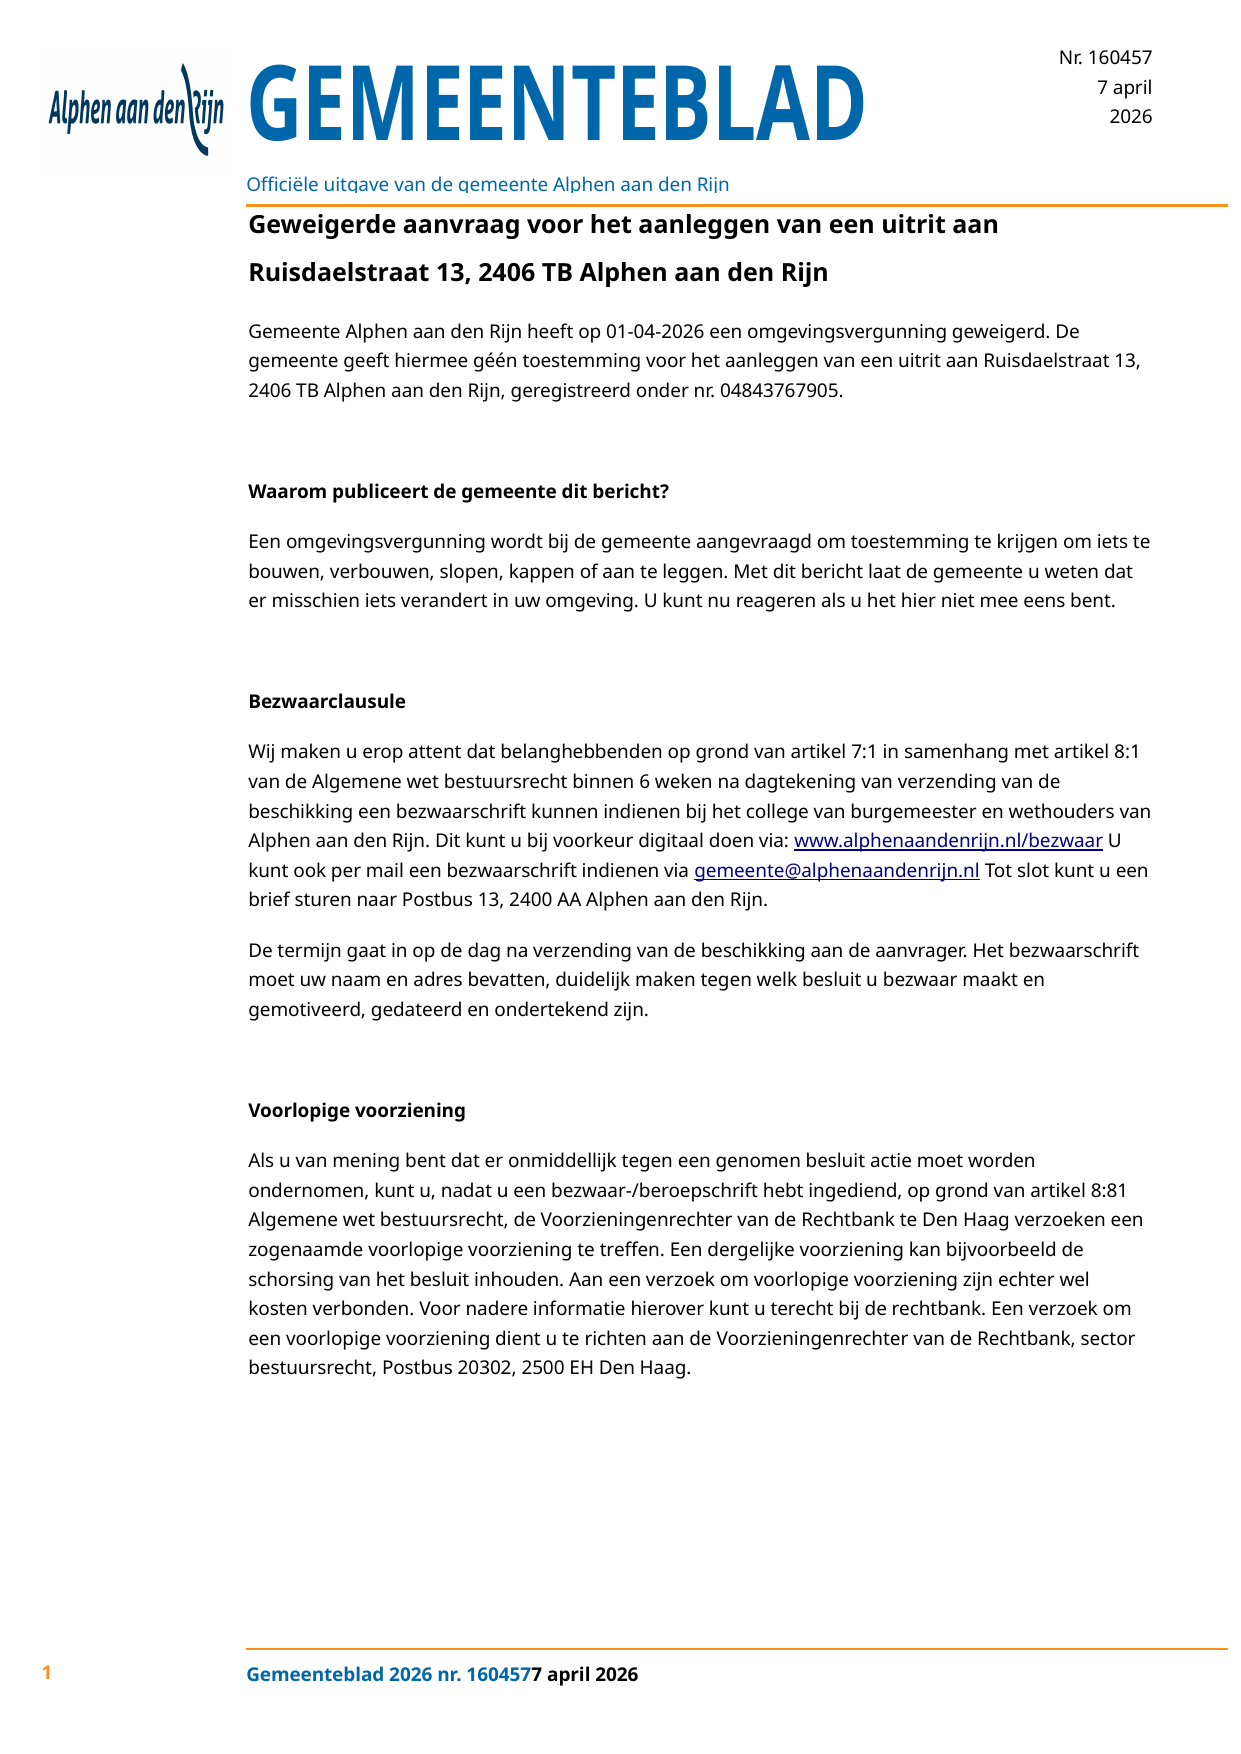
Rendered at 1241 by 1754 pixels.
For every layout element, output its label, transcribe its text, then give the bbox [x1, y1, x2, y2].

text Bezwaarclausule [248, 688, 1152, 714]
text Als u van mening bent dat er onmiddellijk tegen een genomen besluit actie moet worden ondernomen, kunt u, nadat u een bezwaar-/beroepschrift hebt ingediend, op grond van artikel 8:81 Algemene wet bestuursrecht, de Voorzieningenrechter van de Rechtbank te Den Haag verzoeken een zogenaamde voorlopige voorziening te treffen. Een dergelijke voorziening kan bijvoorbeeld de schorsing van het besluit inhouden. Aan een verzoek om voorlopige voorziening zijn echter wel kosten verbonden. Voor nadere informatie hierover kunt u terecht bij de rechtbank. Een verzoek om een voorlopige voorziening dient u te richten aan de Voorzieningenrechter van de Rechtbank, sector bestuursrecht, Postbus 20302, 2500 EH Den Haag. [248, 1147, 1152, 1380]
text Gemeente Alphen aan den Rijn heeft op 01-04-2026 een omgevingsvergunning geweigerd. De gemeente geeft hiermee géén toestemming voor het aanleggen van een uitrit aan Ruisdaelstraat 13, 2406 TB Alphen aan den Rijn, geregistreerd onder nr. 04843767905. [248, 318, 1152, 403]
text Een omgevingsvergunning wordt bij de gemeente aangevraagd om toestemming te krijgen om iets te bouwen, verbouwen, slopen, kappen of aan te leggen. Met dit bericht laat de gemeente u weten dat er misschien iets verandert in uw omgeving. U kunt nu reageren als u het hier niet mee eens bent. [248, 528, 1152, 613]
text De termijn gaat in op de dag na verzending van de beschikking aan de aanvrager. Het bezwaarschrift moet uw naam en adres bevatten, duidelijk maken tegen welk besluit u bezwaar maakt en gemotiveerd, gedateerd en ondertekend zijn. [248, 937, 1152, 1022]
text Waarom publiceert de gemeente dit bericht? [248, 478, 1152, 504]
text Wij maken u erop attent dat belanghebbenden op grond van artikel 7:1 in samenhang met artikel 8:1 van de Algemene wet bestuursrecht binnen 6 weken na dagtekening van verzending van de beschikking een bezwaarschrift kunnen indienen bij het college van burgemeester en wethouders van Alphen aan den Rijn. Dit kunt u bij voorkeur digitaal doen via: www.alphenaandenrijn.nl/bezwaar U kunt ook per mail een bezwaarschrift indienen via gemeente@alphenaandenrijn.nl Tot slot kunt u een brief sturen naar Postbus 13, 2400 AA Alphen aan den Rijn. [248, 739, 1152, 912]
picture [41, 47, 231, 172]
text Geweigerde aanvraag voor het aanleggen van een uitrit aan Ruisdaelstraat 13, 2406 TB Alphen aan den Rijn [248, 207, 1152, 288]
text Voorlopige voorziening [248, 1097, 1152, 1123]
